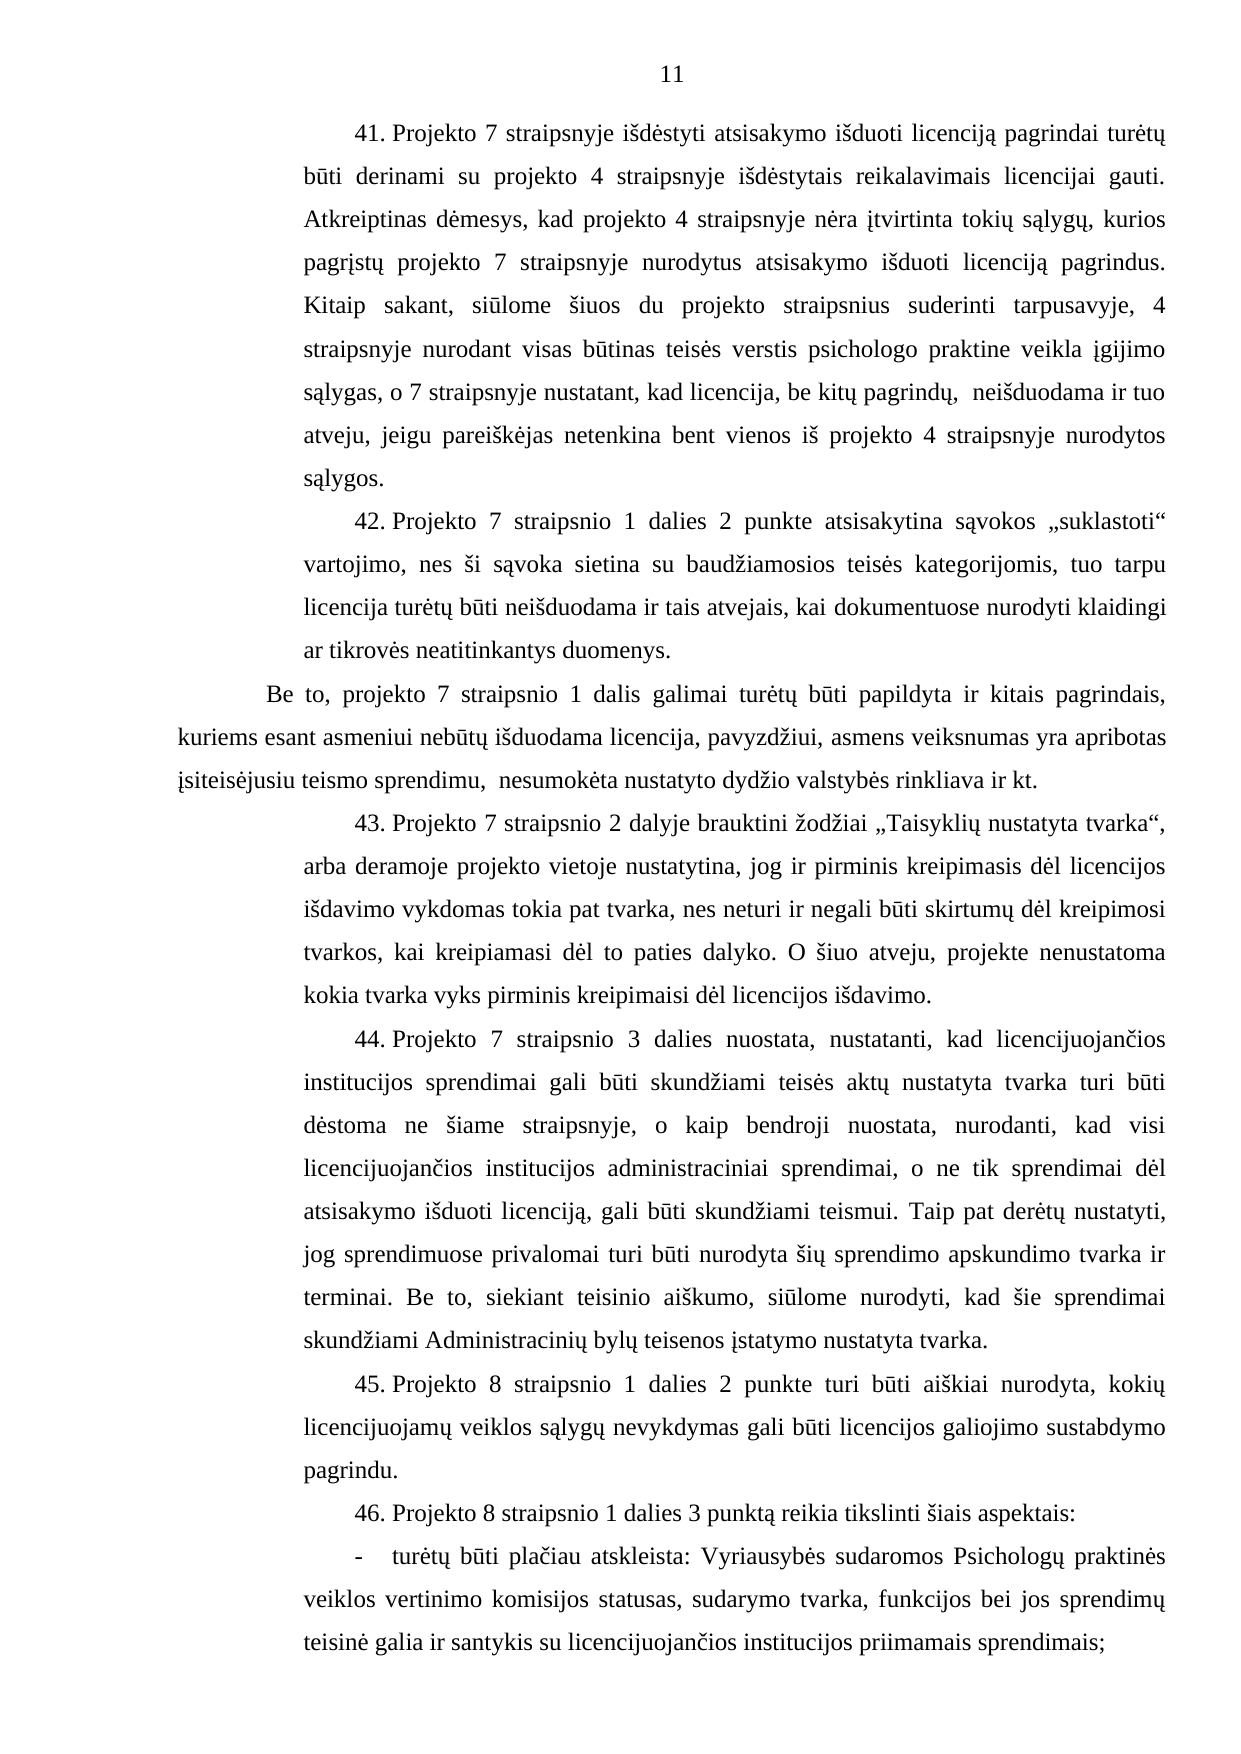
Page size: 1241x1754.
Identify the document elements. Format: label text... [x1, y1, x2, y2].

list Projekto 7 straipsnio 3 dalies nuostata, nustatanti, kad licencijuojančios institucijos sprendimai gali būti skundžiami teisės aktų nustatyta tvarka turi būti dėstoma ne šiame straipsnyje, o kaip bendroji nuostata, nurodanti, kad visi licencijuojančios institucijos administraciniai sprendimai, o ne tik sprendimai dėl atsisakymo išduoti licenciją, gali būti skundžiami teismui. Taip pat derėtų nustatyti, jog sprendimuose privalomai turi būti nurodyta šių sprendimo apskundimo tvarka ir terminai. Be to, siekiant teisinio aiškumo, siūlome nurodyti, kad šie sprendimai skundžiami Administracinių bylų teisenos įstatymo nustatyta tvarka. [266, 1024, 1167, 1354]
list Projekto 7 straipsnyje išdėstyti atsisakymo išduoti licenciją pagrindai turėtų būti derinami su projekto 4 straipsnyje išdėstytais reikalavimais licencijai gauti. Atkreiptinas dėmesys, kad projekto 4 straipsnyje nėra įtvirtinta tokių sąlygų, kurios pagrįstų projekto 7 straipsnyje nurodytus atsisakymo išduoti licenciją pagrindus. Kitaip sakant, siūlome šiuos du projekto straipsnius suderinti tarpusavyje, 4 straipsnyje nurodant visas būtinas teisės verstis psichologo praktine veikla įgijimo sąlygas, o 7 straipsnyje nustatant, kad licencija, be kitų pagrindų, neišduodama ir tuo atveju, jeigu pareiškėjas netenkina bent vienos iš projekto 4 straipsnyje nurodytos sąlygos. [266, 118, 1167, 492]
list turėtų būti plačiau atskleista: Vyriausybės sudaromos Psichologų praktinės veiklos vertinimo komisijos statusas, sudarymo tvarka, funkcijos bei jos sprendimų teisinė galia ir santykis su licencijuojančios institucijos priimamais sprendimais; [266, 1541, 1167, 1656]
list Projekto 8 straipsnio 1 dalies 3 punktą reikia tikslinti šiais aspektais: [266, 1498, 1167, 1527]
list Projekto 7 straipsnio 2 dalyje brauktini žodžiai „Taisyklių nustatyta tvarka“, arba deramoje projekto vietoje nustatytina, jog ir pirminis kreipimasis dėl licencijos išdavimo vykdomas tokia pat tvarka, nes neturi ir negali būti skirtumų dėl kreipimosi tvarkos, kai kreipiamasi dėl to paties dalyko. O šiuo atveju, projekte nenustatoma kokia tvarka vyks pirminis kreipimaisi dėl licencijos išdavimo. [266, 808, 1167, 1009]
list Projekto 7 straipsnio 1 dalies 2 punkte atsisakytina sąvokos „suklastoti“ vartojimo, nes ši sąvoka sietina su baudžiamosios teisės kategorijomis, tuo tarpu licencija turėtų būti neišduodama ir tais atvejais, kai dokumentuose nurodyti klaidingi ar tikrovės neatitinkantys duomenys. [266, 506, 1167, 664]
text Be to, projekto 7 straipsnio 1 dalis galimai turėtų būti papildyta ir kitais pagrindais, kuriems esant asmeniui nebūtų išduodama licencija, pavyzdžiui, asmens veiksnumas yra apribotas įsiteisėjusiu teismo sprendimu, nesumokėta nustatyto dydžio valstybės rinkliava ir kt. [177, 679, 1167, 794]
list Projekto 8 straipsnio 1 dalies 2 punkte turi būti aiškiai nurodyta, kokių licencijuojamų veiklos sąlygų nevykdymas gali būti licencijos galiojimo sustabdymo pagrindu. [266, 1369, 1167, 1484]
